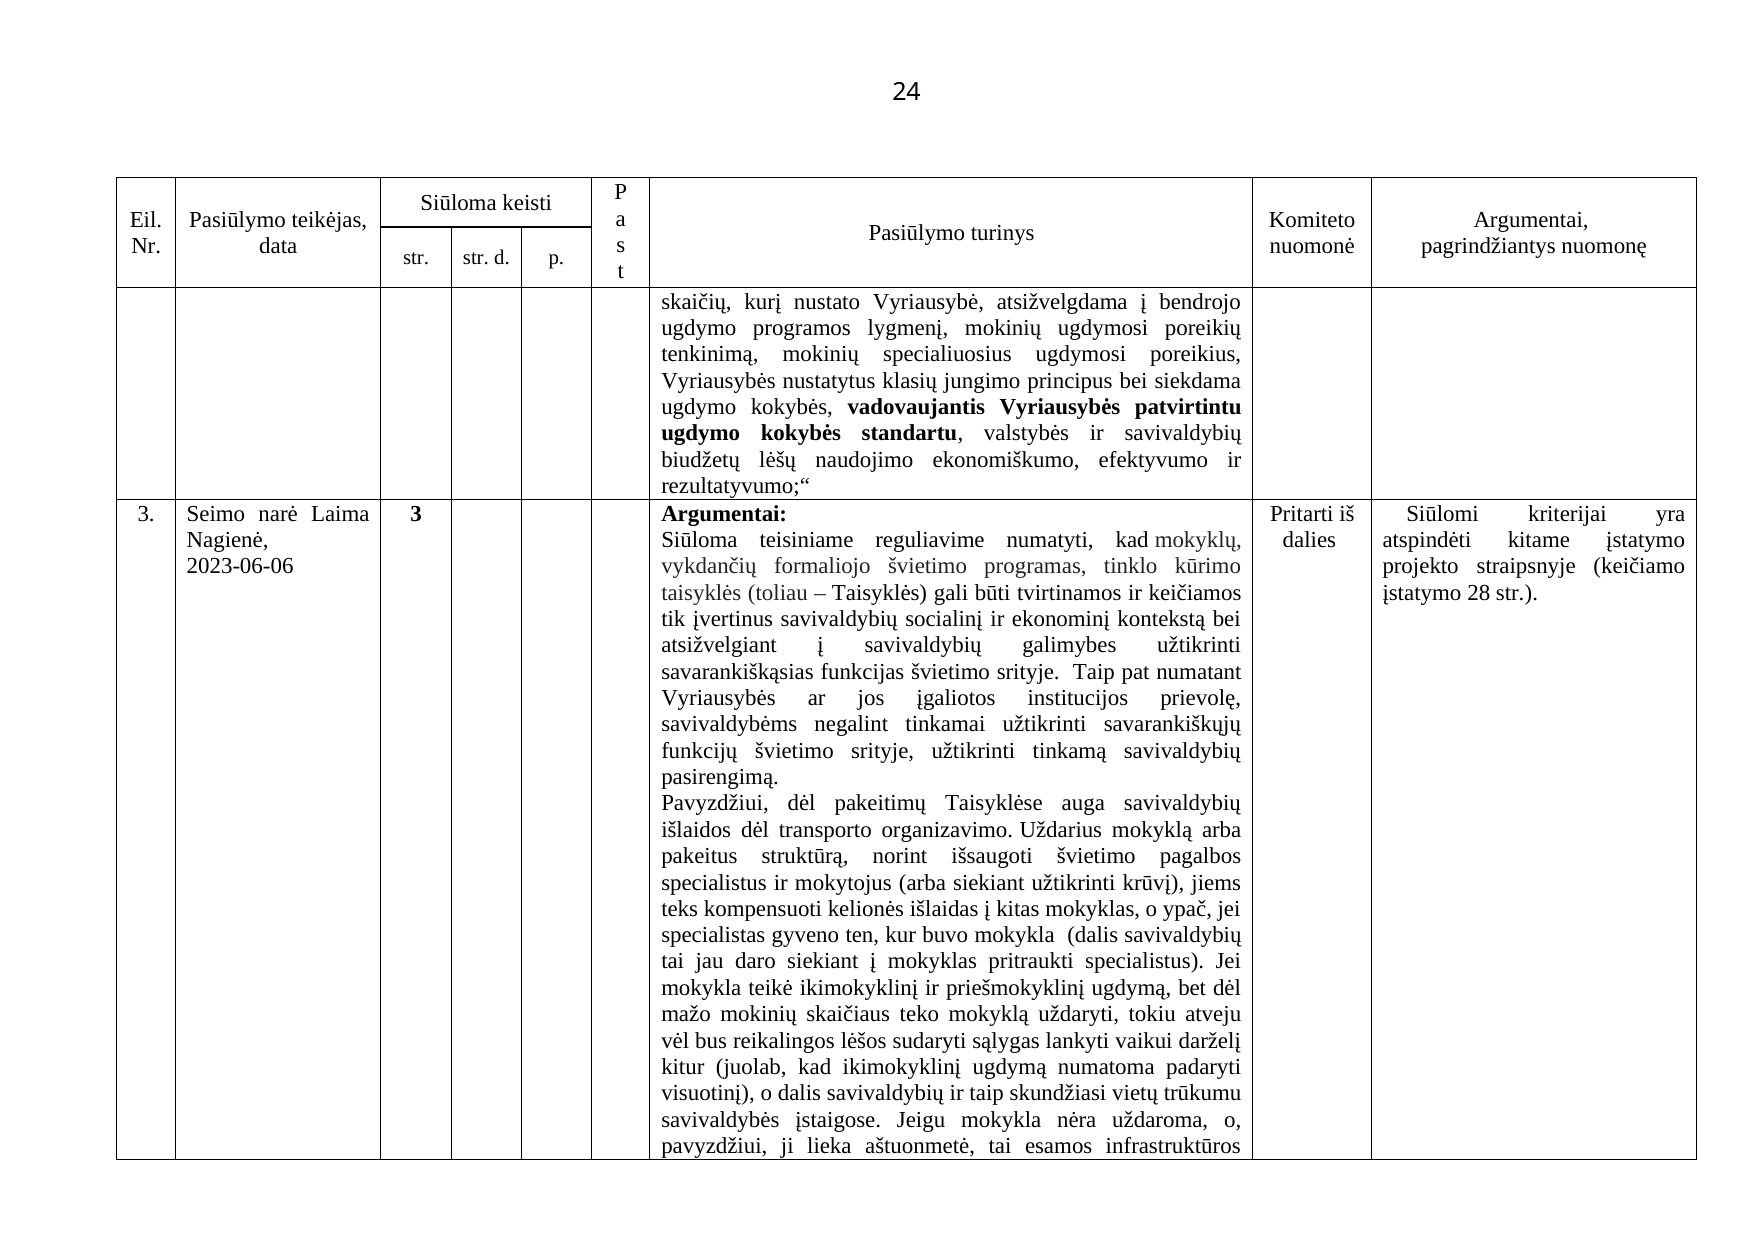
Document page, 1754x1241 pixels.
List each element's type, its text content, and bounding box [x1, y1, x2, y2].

table_cell p. [522, 228, 591, 287]
table_cell 3. [117, 500, 175, 1158]
table_header Eil. Nr. [117, 178, 175, 287]
table_cell Siūlomi kriterijai yra atspindėti kitame įstatymo projekto straipsnyje (keičiamo įstatymo 28 str.). [1372, 500, 1696, 1158]
table_header Pasiūlymo teikėjas, data [176, 178, 380, 287]
table_cell [1372, 288, 1696, 498]
table_cell [592, 288, 649, 498]
table_header Pastabos [592, 178, 649, 287]
table_cell [452, 288, 521, 498]
table_header Siūloma keisti [381, 178, 591, 226]
table_cell [592, 500, 649, 1158]
table_cell str. d. [452, 228, 521, 287]
table_cell [522, 500, 591, 1158]
table_cell [522, 288, 591, 498]
table_cell skaičių, kurį nustato Vyriausybė, atsižvelgdama į bendrojo ugdymo programos lygmenį, mokinių ugdymosi poreikių tenkinimą, mokinių specialiuosius ugdymosi poreikius, Vyriausybės nustatytus klasių jungimo principus bei siekdama ugdymo kokybės, vadovaujantis Vyriausybės patvirtintu ugdymo kokybės standartu, valstybės ir savivaldybių biudžetų lėšų naudojimo ekonomiškumo, efektyvumo ir rezultatyvumo;“ [650, 288, 1252, 498]
table_cell Argumentai: Siūloma teisiniame reguliavime numatyti, kad mokyklų, vykdančių formaliojo švietimo programas, tinklo kūrimo taisyklės (toliau – Taisyklės) gali būti tvirtinamos ir keičiamos tik įvertinus savivaldybių socialinį ir ekonominį kontekstą bei atsižvelgiant į savivaldybių galimybes užtikrinti savarankiškąsias funkcijas švietimo srityje. Taip pat numatant Vyriausybės ar jos įgaliotos institucijos prievolę, savivaldybėms negalint tinkamai užtikrinti savarankiškųjų funkcijų švietimo srityje, užtikrinti tinkamą savivaldybių pasirengimą. Pavyzdžiui, dėl pakeitimų Taisyklėse auga savivaldybių išlaidos dėl transporto organizavimo. Uždarius mokyklą arba pakeitus struktūrą, norint išsaugoti švietimo pagalbos specialistus ir mokytojus (arba siekiant užtikrinti krūvį), jiems teks kompensuoti kelionės išlaidas į kitas mokyklas, o ypač, jei specialistas gyveno ten, kur buvo mokykla (dalis savivaldybių tai jau daro siekiant į mokyklas pritraukti specialistus). Jei mokykla teikė ikimokyklinį ir priešmokyklinį ugdymą, bet dėl mažo mokinių skaičiaus teko mokyklą uždaryti, tokiu atveju vėl bus reikalingos lėšos sudaryti sąlygas lankyti vaikui darželį kitur (juolab, kad ikimokyklinį ugdymą numatoma padaryti visuotinį), o dalis savivaldybių ir taip skundžiasi vietų trūkumu savivaldybės įstaigose. Jeigu mokykla nėra uždaroma, o, pavyzdžiui, ji lieka aštuonmetė, tai esamos infrastruktūros [650, 500, 1252, 1158]
table_cell [381, 288, 451, 498]
table_header Argumentai, pagrindžiantys nuomonę [1372, 178, 1696, 287]
table_cell [1253, 288, 1371, 498]
table_header Komiteto nuomonė [1253, 178, 1371, 287]
table_cell [176, 288, 380, 498]
table_cell [452, 500, 521, 1158]
table_cell Seimo narė Laima Nagienė, 2023-06-06 [176, 500, 380, 1158]
table_cell str. [381, 228, 451, 287]
table_cell [117, 288, 175, 498]
table_cell 3 [381, 500, 451, 1158]
table_cell Pritarti iš dalies [1253, 500, 1371, 1158]
table_header Pasiūlymo turinys [650, 178, 1252, 287]
